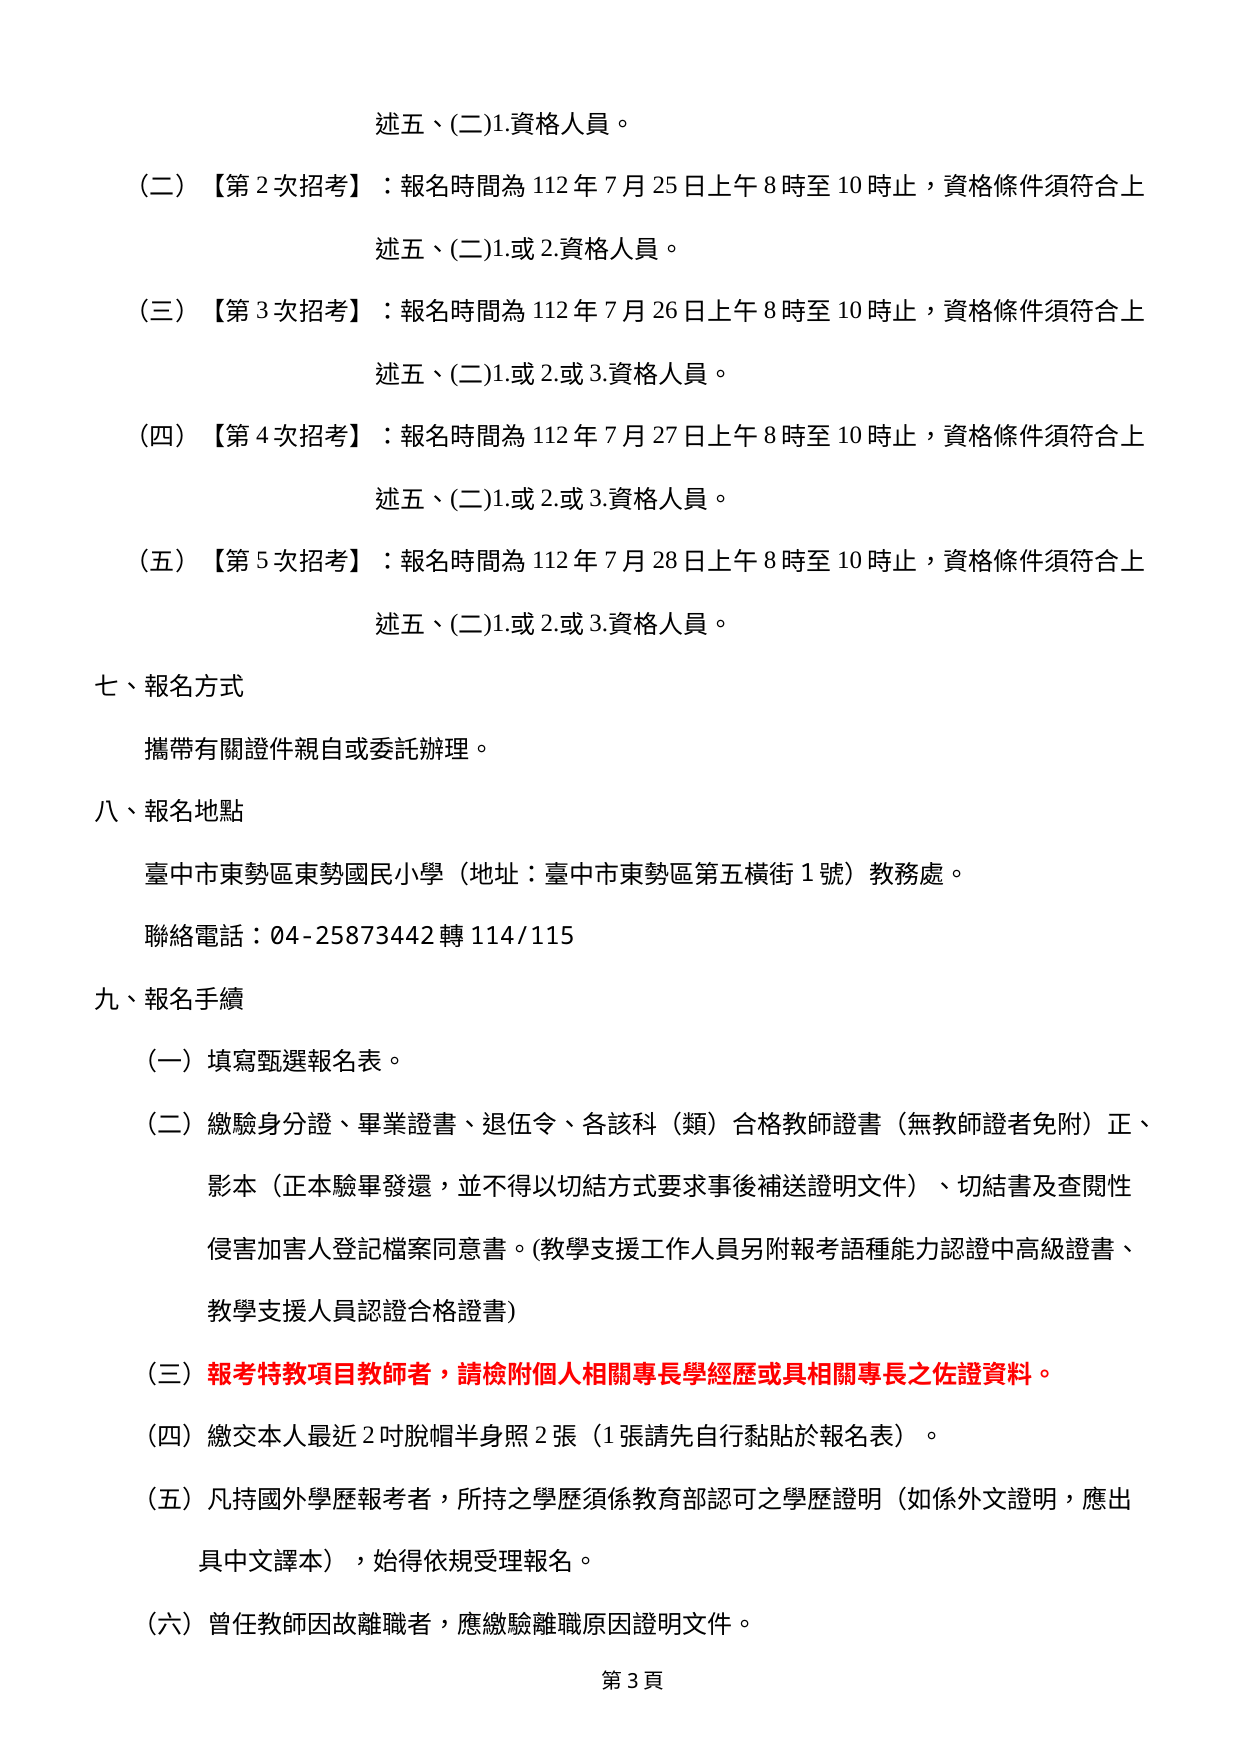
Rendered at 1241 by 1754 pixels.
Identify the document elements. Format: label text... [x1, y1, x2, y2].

text （五）【第5次招考】：報名時間為112年7月28日上午8時至10時止，資格條件須符合上述五、(二)1.或2.或3.資格人員。 [124, 518, 1146, 643]
text （三）報考特教項目教師者，請檢附個人相關專長學經歷或具相關專長之佐證資料。 [132, 1331, 1146, 1393]
text （六）曾任教師因故離職者，應繳驗離職原因證明文件。 [132, 1581, 1146, 1643]
text （三）【第3次招考】：報名時間為112年7月26日上午8時至10時止，資格條件須符合上述五、(二)1.或2.或3.資格人員。 [124, 268, 1146, 393]
text （二）繳驗身分證、畢業證書、退伍令、各該科（類）合格教師證書（無教師證者免附）正、影本（正本驗畢發還，並不得以切結方式要求事後補送證明文件）、切結書及查閱性侵害加害人登記檔案同意書。(教學支援工作人員另附報考語種能力認證中高級證書、教學支援人員認證合格證書) [132, 1081, 1146, 1331]
text 九、報名手續 [94, 956, 1146, 1018]
text 八、報名地點 臺中市東勢區東勢國民小學（地址：臺中市東勢區第五橫街1號）教務處。 [94, 768, 1146, 893]
text 七、報名方式 攜帶有關證件親自或委託辦理。 [94, 643, 1146, 768]
text 聯絡電話：04-25873442轉114/115 [144, 893, 1146, 956]
text （四）【第4次招考】：報名時間為112年7月27日上午8時至10時止，資格條件須符合上述五、(二)1.或2.或3.資格人員。 [124, 393, 1146, 518]
text （四）繳交本人最近2吋脫帽半身照2張（1張請先自行黏貼於報名表）。 [132, 1393, 1146, 1456]
text （一）填寫甄選報名表。 [94, 1018, 1146, 1081]
text （二）【第2次招考】：報名時間為112年7月25日上午8時至10時止，資格條件須符合上述五、(二)1.或2.資格人員。 [124, 143, 1146, 268]
text 述五、(二)1.資格人員。 [124, 81, 1146, 143]
text （五）凡持國外學歷報考者，所持之學歷須係教育部認可之學歷證明（如係外文證明，應出具中文譯本），始得依規受理報名。 [132, 1456, 1146, 1581]
